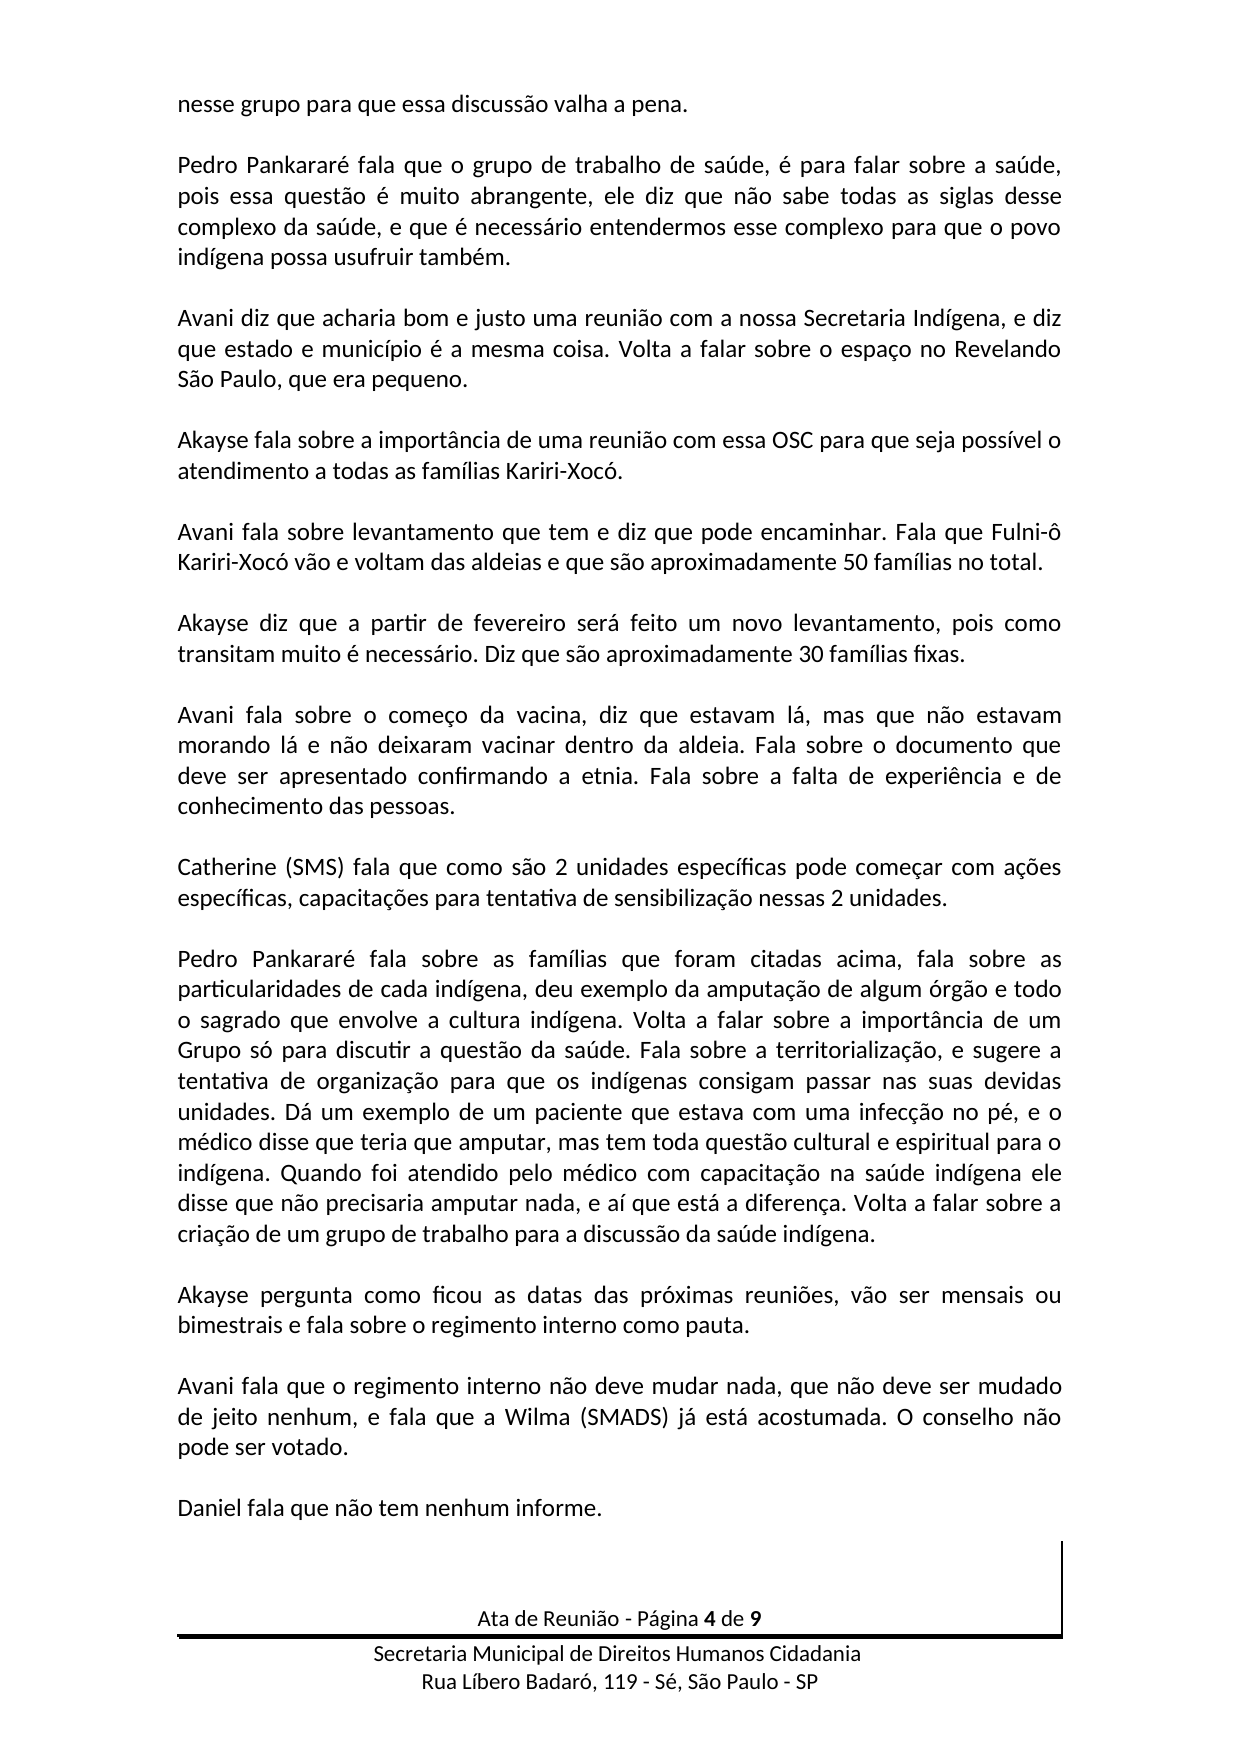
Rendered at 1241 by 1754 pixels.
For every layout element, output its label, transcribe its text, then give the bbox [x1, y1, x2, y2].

text Pedro Pankararé fala que o grupo de trabalho de saúde, é para falar sobre a saúde, pois essa questão é muito abrangente, ele diz que não sabe todas as siglas desse complexo da saúde, e que é necessário entendermos esse complexo para que o povo indígena possa usufruir também. [177, 149, 1063, 272]
text Avani fala sobre levantamento que tem e diz que pode encaminhar. Fala que Fulni-ô Kariri-Xocó vão e voltam das aldeias e que são aproximadamente 50 famílias no total. [177, 516, 1063, 577]
text Akayse pergunta como ficou as datas das próximas reuniões, vão ser mensais ou bimestrais e fala sobre o regimento interno como pauta. [177, 1279, 1063, 1340]
text Akayse fala sobre a importância de uma reunião com essa OSC para que seja possível o atendimento a todas as famílias Kariri-Xocó. [177, 424, 1063, 485]
text Avani fala que o regimento interno não deve mudar nada, que não deve ser mudado de jeito nenhum, e fala que a Wilma (SMADS) já está acostumada. O conselho não pode ser votado. [177, 1370, 1063, 1462]
text nesse grupo para que essa discussão valha a pena. [177, 88, 1063, 119]
text Avani diz que acharia bom e justo uma reunião com a nossa Secretaria Indígena, e diz que estado e município é a mesma coisa. Volta a falar sobre o espaço no Revelando São Paulo, que era pequeno. [177, 302, 1063, 394]
text Pedro Pankararé fala sobre as famílias que foram citadas acima, fala sobre as particularidades de cada indígena, deu exemplo da amputação de algum órgão e todo o sagrado que envolve a cultura indígena. Volta a falar sobre a importância de um Grupo só para discutir a questão da saúde. Fala sobre a territorialização, e sugere a tentativa de organização para que os indígenas consigam passar nas suas devidas unidades. Dá um exemplo de um paciente que estava com uma infecção no pé, e o médico disse que teria que amputar, mas tem toda questão cultural e espiritual para o indígena. Quando foi atendido pelo médico com capacitação na saúde indígena ele disse que não precisaria amputar nada, e aí que está a diferença. Volta a falar sobre a criação de um grupo de trabalho para a discussão da saúde indígena. [177, 943, 1063, 1248]
text Catherine (SMS) fala que como são 2 unidades específicas pode começar com ações específicas, capacitações para tentativa de sensibilização nessas 2 unidades. [177, 852, 1063, 913]
text Avani fala sobre o começo da vacina, diz que estavam lá, mas que não estavam morando lá e não deixaram vacinar dentro da aldeia. Fala sobre o documento que deve ser apresentado confirmando a etnia. Fala sobre a falta de experiência e de conhecimento das pessoas. [177, 699, 1063, 821]
text Akayse diz que a partir de fevereiro será feito um novo levantamento, pois como transitam muito é necessário. Diz que são aproximadamente 30 famílias fixas. [177, 607, 1063, 668]
text Daniel fala que não tem nenhum informe. [177, 1492, 1063, 1523]
